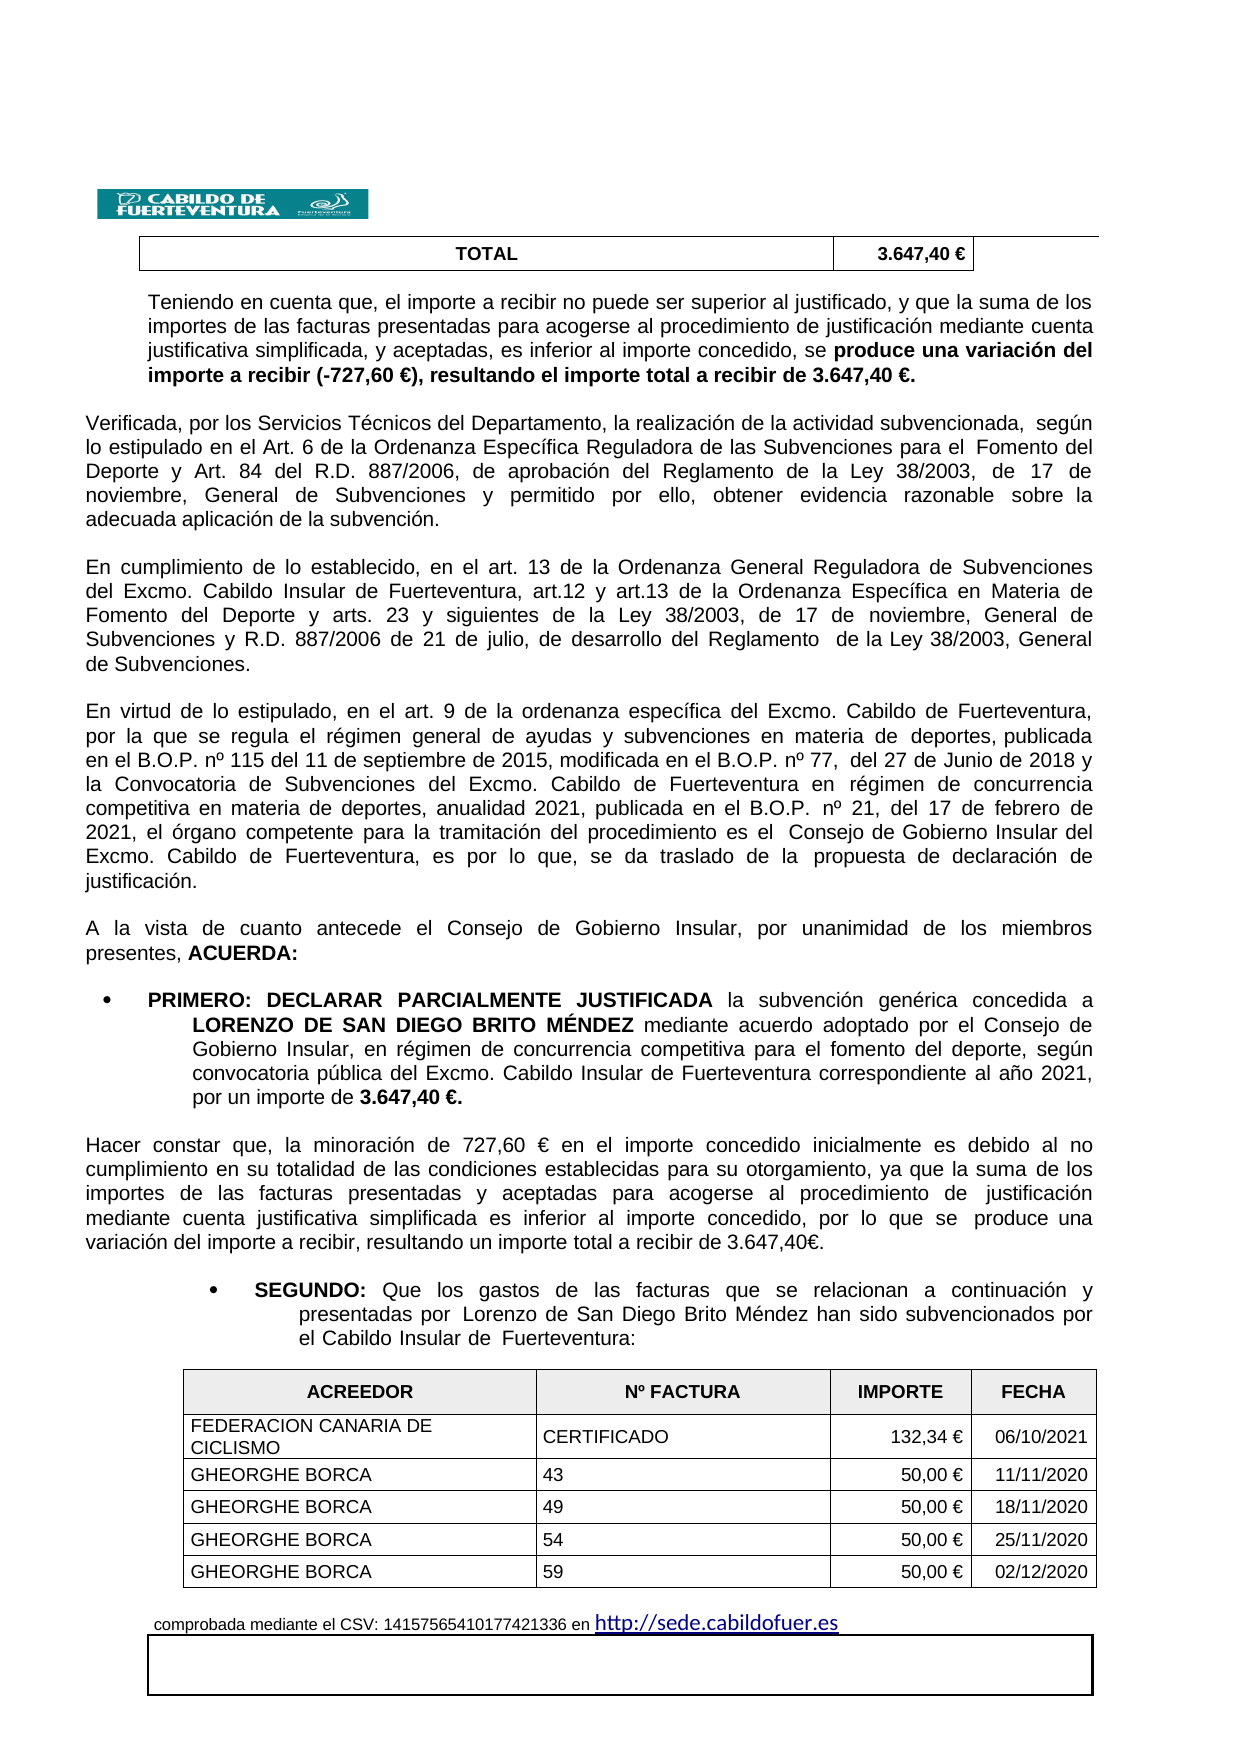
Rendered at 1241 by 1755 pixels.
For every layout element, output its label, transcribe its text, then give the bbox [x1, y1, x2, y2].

table_header TOTAL [140, 237, 833, 270]
table_cell 43 [537, 1459, 830, 1490]
text A la vista de cuanto antecede el Consejo de Gobierno Insular, por unanimidad de los miembros presentes, ACUERDA: [85, 916, 1093, 964]
table_cell 06/10/2021 [972, 1415, 1096, 1458]
list SEGUNDO: Que los gastos de las facturas que se relacionan a continuación y presentadas por Lorenzo de San Diego Brito Méndez han sido subvencionados por el Cabildo Insular de Fuerteventura: [210, 1277, 1093, 1350]
table_cell 54 [537, 1524, 830, 1555]
table_cell 02/12/2020 [972, 1556, 1096, 1587]
table_cell GHEORGHE BORCA [184, 1491, 536, 1523]
table_cell GHEORGHE BORCA [184, 1524, 536, 1555]
table_cell GHEORGHE BORCA [184, 1459, 536, 1490]
table_cell CERTIFICADO [537, 1415, 830, 1458]
table_cell 50,00 € [831, 1459, 971, 1490]
table_cell 11/11/2020 [972, 1459, 1096, 1490]
table_cell 50,00 € [831, 1491, 971, 1523]
table_cell 49 [537, 1491, 830, 1523]
text Verificada, por los Servicios Técnicos del Departamento, la realización de la actividad subvencionada, según lo estipulado en el Art. 6 de la Ordenanza Específica Reguladora de las Subvenciones para el Fomento del Deporte y Art. 84 del R.D. 887/2006, de aprobación del Reglamento de la Ley 38/2003, de 17 de noviembre, General de Subvenciones y permitido por ello, obtener evidencia razonable sobre la adecuada aplicación de la subvención. [85, 410, 1093, 531]
table_cell 25/11/2020 [972, 1524, 1096, 1555]
text En cumplimiento de lo establecido, en el art. 13 de la Ordenanza General Reguladora de Subvenciones del Excmo. Cabildo Insular de Fuerteventura, art.12 y art.13 de la Ordenanza Específica en Materia de Fomento del Deporte y arts. 23 y siguientes de la Ley 38/2003, de 17 de noviembre, General de Subvenciones y R.D. 887/2006 de 21 de julio, de desarrollo del Reglamento de la Ley 38/2003, General de Subvenciones. [85, 555, 1093, 675]
table_header 3.647,40 € [834, 237, 973, 270]
table_header Nº FACTURA [537, 1370, 830, 1414]
table_cell 18/11/2020 [972, 1491, 1096, 1523]
table_cell FEDERACION CANARIA DE CICLISMO [184, 1415, 536, 1458]
table_cell 50,00 € [831, 1556, 971, 1587]
text Teniendo en cuenta que, el importe a recibir no puede ser superior al justificado, y que la suma de los importes de las facturas presentadas para acogerse al procedimiento de justificación mediante cuenta justificativa simplificada, y aceptadas, es inferior al importe concedido, se produce una variación del importe a recibir (-727,60 €), resultando el importe total a recibir de 3.647,40 €. [148, 290, 1093, 386]
text Hacer constar que, la minoración de 727,60 € en el importe concedido inicialmente es debido al no cumplimiento en su totalidad de las condiciones establecidas para su otorgamiento, ya que la suma de los importes de las facturas presentadas y aceptadas para acogerse al procedimiento de justificación mediante cuenta justificativa simplificada es inferior al importe concedido, por lo que se produce una variación del importe a recibir, resultando un importe total a recibir de 3.647,40€. [85, 1133, 1093, 1253]
table_cell 132,34 € [831, 1415, 971, 1458]
table_header FECHA [972, 1370, 1096, 1414]
table_cell 50,00 € [831, 1524, 971, 1555]
picture [97, 189, 369, 219]
table_header IMPORTE [831, 1370, 971, 1414]
table_cell 59 [537, 1556, 830, 1587]
table_header [974, 237, 1099, 270]
list PRIMERO: DECLARAR PARCIALMENTE JUSTIFICADA la subvención genérica concedida a LORENZO DE SAN DIEGO BRITO MÉNDEZ mediante acuerdo adoptado por el Consejo de Gobierno Insular, en régimen de concurrencia competitiva para el fomento del deporte, según convocatoria pública del Excmo. Cabildo Insular de Fuerteventura correspondiente al año 2021, por un importe de 3.647,40 €. [103, 988, 1093, 1109]
table_header ACREEDOR [184, 1370, 536, 1414]
table_cell GHEORGHE BORCA [184, 1556, 536, 1587]
text En virtud de lo estipulado, en el art. 9 de la ordenanza específica del Excmo. Cabildo de Fuerteventura, por la que se regula el régimen general de ayudas y subvenciones en materia de deportes, publicada en el B.O.P. nº 115 del 11 de septiembre de 2015, modificada en el B.O.P. nº 77, del 27 de Junio de 2018 y la Convocatoria de Subvenciones del Excmo. Cabildo de Fuerteventura en régimen de concurrencia competitiva en materia de deportes, anualidad 2021, publicada en el B.O.P. nº 21, del 17 de febrero de 2021, el órgano competente para la tramitación del procedimiento es el Consejo de Gobierno Insular del Excmo. Cabildo de Fuerteventura, es por lo que, se da traslado de la propuesta de declaración de justificación. [85, 699, 1093, 892]
